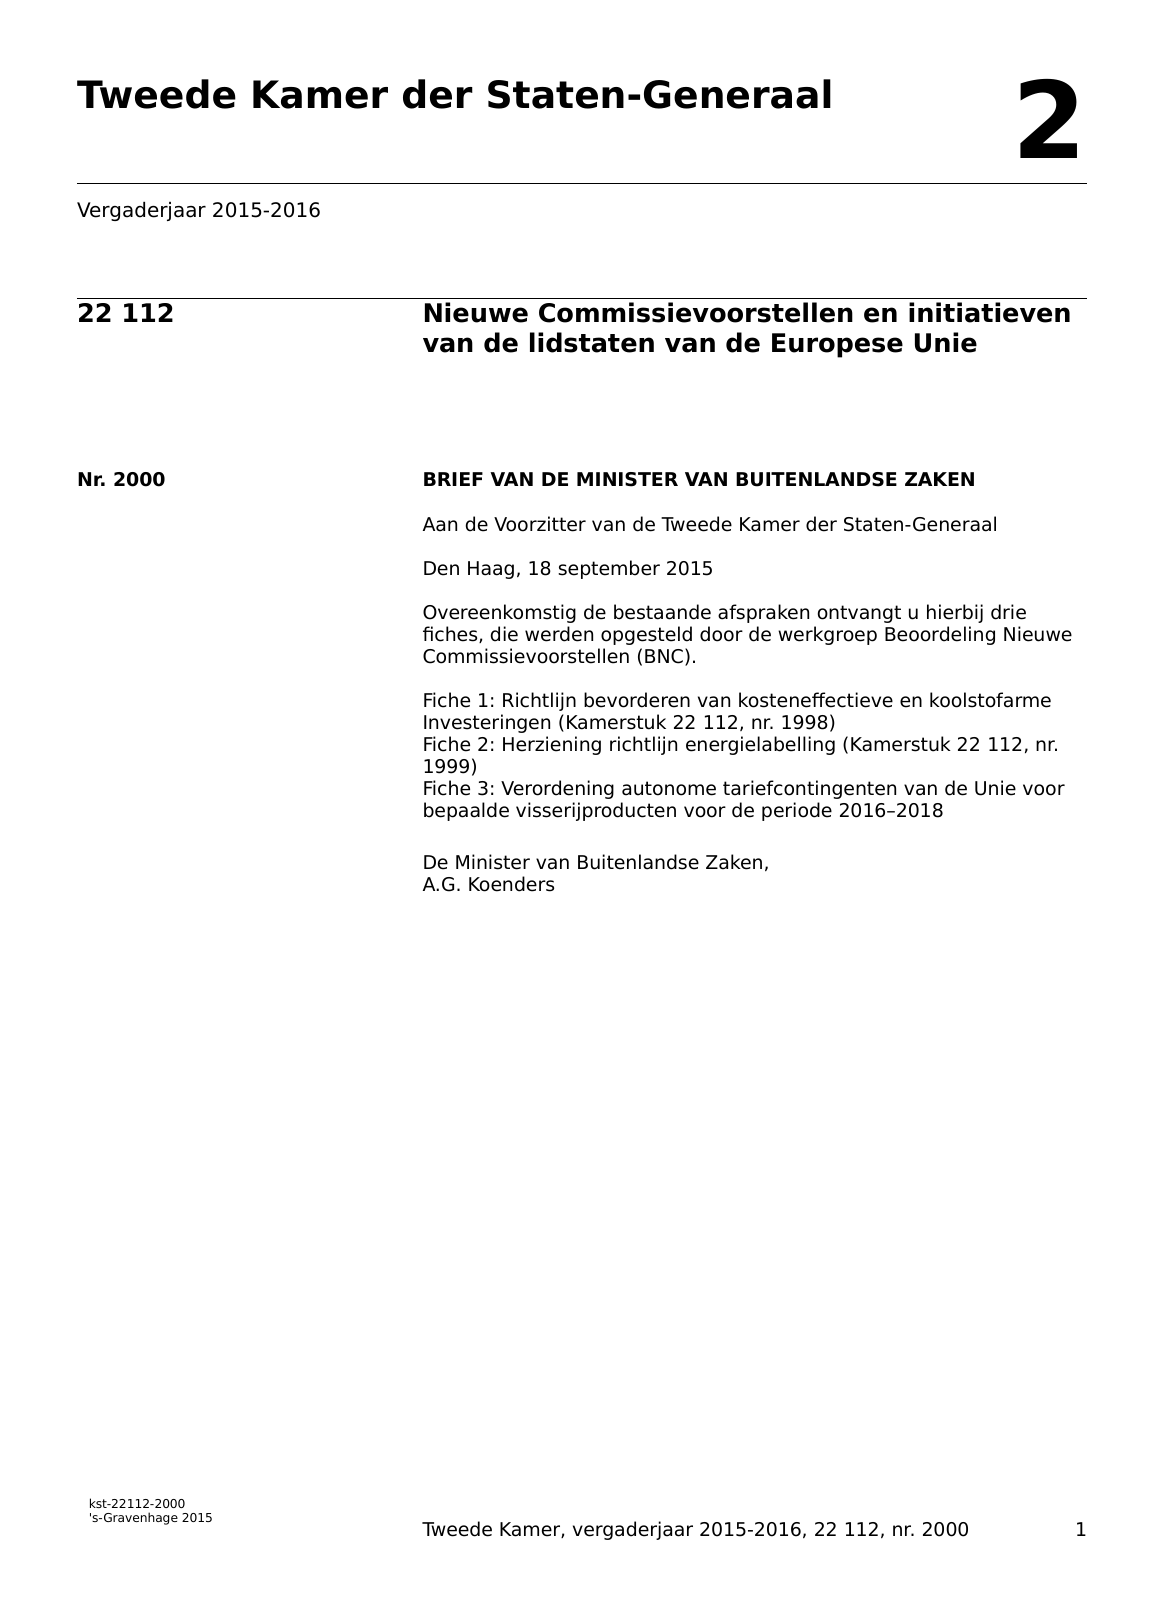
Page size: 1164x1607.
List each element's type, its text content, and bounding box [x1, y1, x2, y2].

text De Minister van Buitenlandse Zaken, A.G. Koenders [422, 852, 1087, 896]
text kst-22112-2000 [88, 1497, 323, 1511]
text Overeenkomstig de bestaande afspraken ontvangt u hierbij drie fiches, die werden opgesteld door de werkgroep Beoordeling Nieuwe Commissievoorstellen (BNC). [422, 602, 1087, 668]
text Den Haag, 18 september 2015 [422, 558, 1087, 580]
table_header 2 [886, 59, 1087, 183]
text 's-Gravenhage 2015 [88, 1511, 323, 1525]
text Fiche 1: Richtlijn bevorderen van kosteneffectieve en koolstofarme Investeringen (Kamerstuk 22 112, nr. 1998) [422, 690, 1087, 734]
text Fiche 2: Herziening richtlijn energielabelling (Kamerstuk 22 112, nr. 1999) [422, 734, 1087, 778]
text Aan de Voorzitter van de Tweede Kamer der Staten-Generaal [422, 513, 1087, 536]
text Fiche 3: Verordening autonome tariefcontingenten van de Unie voor bepaalde visserijproducten voor de periode 2016–2018 [422, 778, 1087, 822]
table_cell Vergaderjaar 2015-2016 [77, 184, 1087, 298]
table_header Tweede Kamer der Staten-Generaal [77, 59, 886, 183]
subtitle Nr. 2000 BRIEF VAN DE MINISTER VAN BUITENLANDSE ZAKEN [77, 469, 1087, 491]
subtitle 22 112 Nieuwe Commissievoorstellen en initiatieven van de lidstaten van de Europese Unie [77, 299, 1087, 358]
